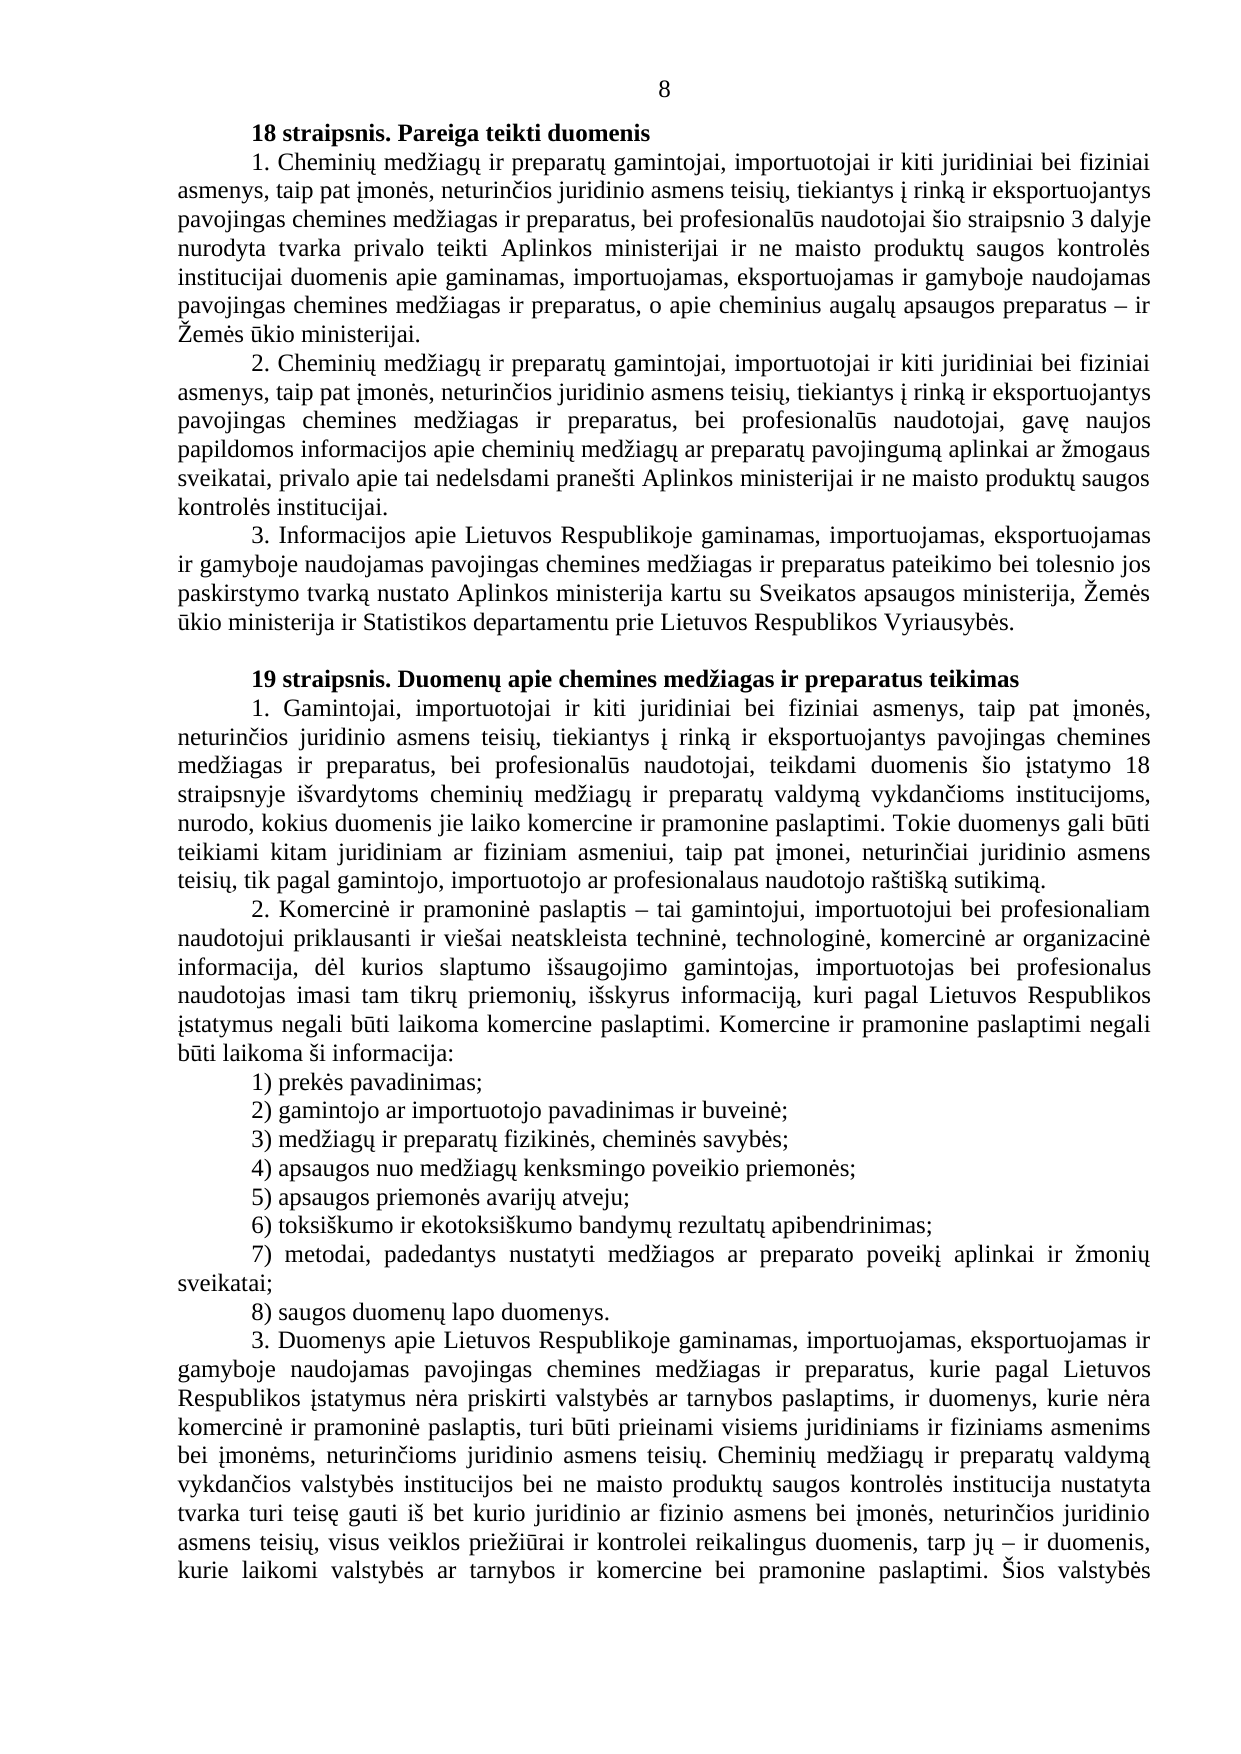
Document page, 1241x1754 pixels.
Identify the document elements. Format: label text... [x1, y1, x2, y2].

text 4) apsaugos nuo medžiagų kenksmingo poveikio priemonės; [177, 1153, 1152, 1182]
text 5) apsaugos priemonės avarijų atveju; [177, 1182, 1152, 1211]
text 2. Komercinė ir pramoninė paslaptis – tai gamintojui, importuotojui bei profesionaliam naudotojui priklausanti ir viešai neatskleista techninė, technologinė, komercinė ar organizacinė informacija, dėl kurios slaptumo išsaugojimo gamintojas, importuotojas bei profesionalus naudotojas imasi tam tikrų priemonių, išskyrus informaciją, kuri pagal Lietuvos Respublikos įstatymus negali būti laikoma komercine paslaptimi. Komercine ir pramonine paslaptimi negali būti laikoma ši informacija: [177, 894, 1152, 1067]
text 3) medžiagų ir preparatų fizikinės, cheminės savybės; [177, 1124, 1152, 1153]
text 19 straipsnis. Duomenų apie chemines medžiagas ir preparatus teikimas [177, 664, 1152, 693]
text 1) prekės pavadinimas; [177, 1067, 1152, 1096]
text 2) gamintojo ar importuotojo pavadinimas ir buveinė; [177, 1096, 1152, 1124]
text 2. Cheminių medžiagų ir preparatų gamintojai, importuotojai ir kiti juridiniai bei fiziniai asmenys, taip pat įmonės, neturinčios juridinio asmens teisių, tiekiantys į rinką ir eksportuojantys pavojingas chemines medžiagas ir preparatus, bei profesionalūs naudotojai, gavę naujos papildomos informacijos apie cheminių medžiagų ar preparatų pavojingumą aplinkai ar žmogaus sveikatai, privalo apie tai nedelsdami pranešti Aplinkos ministerijai ir ne maisto produktų saugos kontrolės institucijai. [177, 348, 1152, 521]
text 7) metodai, padedantys nustatyti medžiagos ar preparato poveikį aplinkai ir žmonių sveikatai; [177, 1239, 1152, 1297]
text 1. Gamintojai, importuotojai ir kiti juridiniai bei fiziniai asmenys, taip pat įmonės, neturinčios juridinio asmens teisių, tiekiantys į rinką ir eksportuojantys pavojingas chemines medžiagas ir preparatus, bei profesionalūs naudotojai, teikdami duomenis šio įstatymo 18 straipsnyje išvardytoms cheminių medžiagų ir preparatų valdymą vykdančioms institucijoms, nurodo, kokius duomenis jie laiko komercine ir pramonine paslaptimi. Tokie duomenys gali būti teikiami kitam juridiniam ar fiziniam asmeniui, taip pat įmonei, neturinčiai juridinio asmens teisių, tik pagal gamintojo, importuotojo ar profesionalaus naudotojo raštišką sutikimą. [177, 693, 1152, 894]
text 1. Cheminių medžiagų ir preparatų gamintojai, importuotojai ir kiti juridiniai bei fiziniai asmenys, taip pat įmonės, neturinčios juridinio asmens teisių, tiekiantys į rinką ir eksportuojantys pavojingas chemines medžiagas ir preparatus, bei profesionalūs naudotojai šio straipsnio 3 dalyje nurodyta tvarka privalo teikti Aplinkos ministerijai ir ne maisto produktų saugos kontrolės institucijai duomenis apie gaminamas, importuojamas, eksportuojamas ir gamyboje naudojamas pavojingas chemines medžiagas ir preparatus, o apie cheminius augalų apsaugos preparatus – ir Žemės ūkio ministerijai. [177, 147, 1152, 348]
text 18 straipsnis. Pareiga teikti duomenis [177, 118, 1152, 147]
text 3. Duomenys apie Lietuvos Respublikoje gaminamas, importuojamas, eksportuojamas ir gamyboje naudojamas pavojingas chemines medžiagas ir preparatus, kurie pagal Lietuvos Respublikos įstatymus nėra priskirti valstybės ar tarnybos paslaptims, ir duomenys, kurie nėra komercinė ir pramoninė paslaptis, turi būti prieinami visiems juridiniams ir fiziniams asmenims bei įmonėms, neturinčioms juridinio asmens teisių. Cheminių medžiagų ir preparatų valdymą vykdančios valstybės institucijos bei ne maisto produktų saugos kontrolės institucija nustatyta tvarka turi teisę gauti iš bet kurio juridinio ar fizinio asmens bei įmonės, neturinčios juridinio asmens teisių, visus veiklos priežiūrai ir kontrolei reikalingus duomenis, tarp jų – ir duomenis, kurie laikomi valstybės ar tarnybos ir komercine bei pramonine paslaptimi. Šios valstybės [177, 1326, 1152, 1584]
text 6) toksiškumo ir ekotoksiškumo bandymų rezultatų apibendrinimas; [177, 1211, 1152, 1239]
text 8) saugos duomenų lapo duomenys. [177, 1297, 1152, 1326]
text 3. Informacijos apie Lietuvos Respublikoje gaminamas, importuojamas, eksportuojamas ir gamyboje naudojamas pavojingas chemines medžiagas ir preparatus pateikimo bei tolesnio jos paskirstymo tvarką nustato Aplinkos ministerija kartu su Sveikatos apsaugos ministerija, Žemės ūkio ministerija ir Statistikos departamentu prie Lietuvos Respublikos Vyriausybės. [177, 521, 1152, 636]
